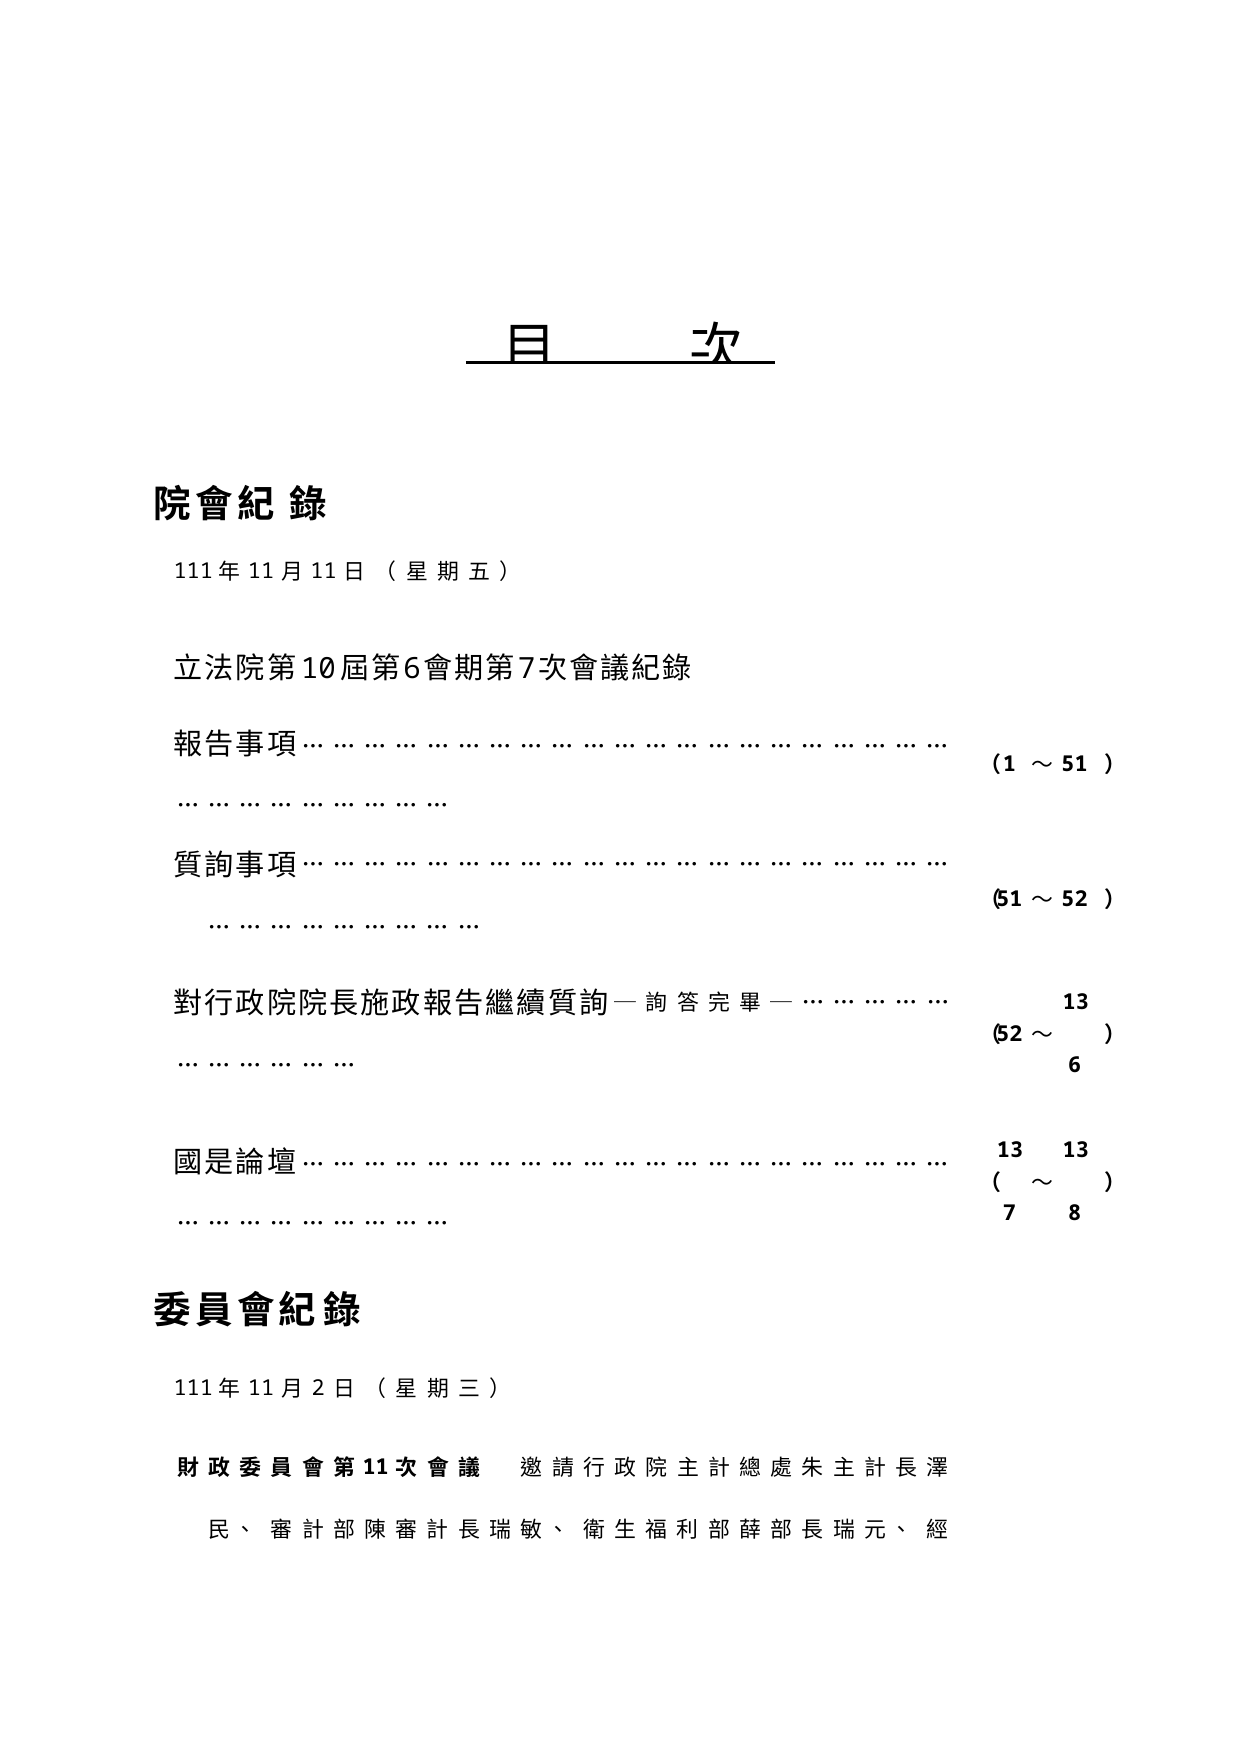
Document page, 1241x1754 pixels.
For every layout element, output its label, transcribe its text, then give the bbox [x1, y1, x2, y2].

table_cell 52 [986, 963, 1023, 1101]
table_cell [1053, 1434, 1091, 1559]
table_cell 國是論壇……………………………………………………………………………… [150, 1101, 967, 1259]
table_cell 51 [1053, 694, 1091, 832]
table_cell ～ [1023, 1101, 1053, 1259]
table_cell 財政委員會第11次會議 邀請行政院主計總處朱主計長澤民、審計部陳審計長瑞敏、衛生福利部薛部長瑞元、經 [150, 1434, 967, 1559]
table_cell 1 [986, 694, 1023, 832]
table_cell 委員會紀錄 111年11月2日（星期三） [150, 1260, 1108, 1434]
table_cell 136 [1053, 963, 1091, 1101]
table_cell （ [967, 1101, 986, 1259]
table_cell [986, 618, 1023, 694]
table_cell ～ [1023, 963, 1053, 1101]
table_cell 137 [986, 1101, 1023, 1259]
table_cell （ [967, 1434, 986, 1559]
table_cell 質詢事項……………………………………………………………………………… [150, 832, 967, 963]
table_header 目 次 [466, 281, 774, 361]
table_cell [1023, 1434, 1053, 1559]
table_cell ～ [1023, 832, 1053, 963]
table_cell （ [967, 832, 986, 963]
table_cell （ [967, 963, 986, 1101]
table_cell （ [967, 694, 986, 832]
table_cell ） [1091, 832, 1108, 963]
table_header 院會紀錄 111年11月11日（星期五） [150, 443, 1108, 618]
table_cell ） [1091, 963, 1108, 1101]
table_cell 51 [986, 832, 1023, 963]
table_cell ） [1091, 694, 1108, 832]
table_cell 報告事項……………………………………………………………………………… [150, 694, 967, 832]
table_cell 138 [1053, 1101, 1091, 1259]
table_cell 52 [1053, 832, 1091, 963]
table_cell [1053, 618, 1091, 694]
table_cell 對行政院院長施政報告繼續質詢─詢答完畢─…………………………… [150, 963, 967, 1101]
table_cell ～ [1023, 694, 1053, 832]
table_cell [1091, 618, 1108, 694]
table_cell ） [1091, 1101, 1108, 1259]
table_cell [967, 618, 986, 694]
table_cell 1 [986, 1434, 1023, 1559]
table_cell [1023, 618, 1053, 694]
table_cell ） [1091, 1434, 1108, 1559]
table_cell 立法院第10屆第6會期第7次會議紀錄 [150, 618, 967, 694]
